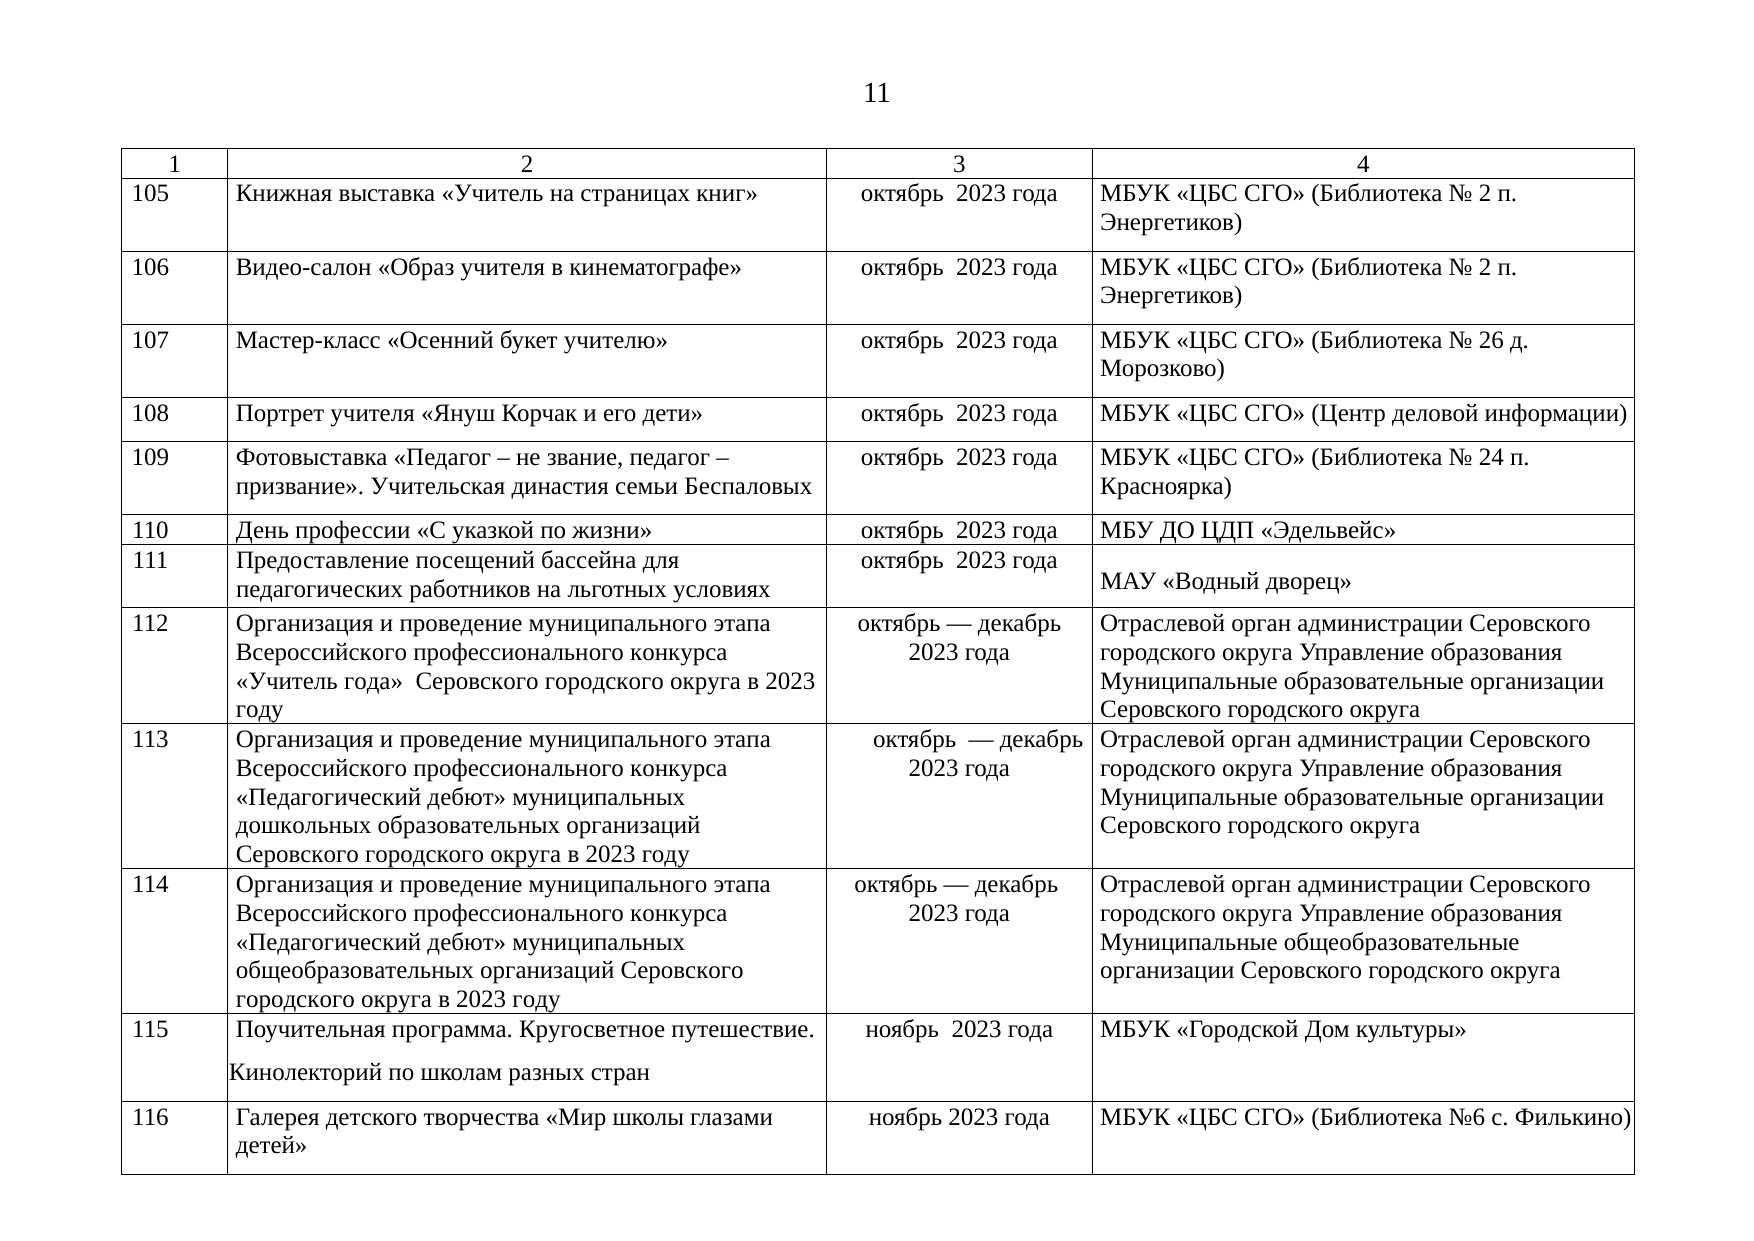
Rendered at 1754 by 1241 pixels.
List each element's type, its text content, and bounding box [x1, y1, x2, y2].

table_cell Портрет учителя «Януш Корчак и его дети» [228, 398, 826, 441]
table_cell ноябрь 2023 года [827, 1014, 1092, 1101]
table_cell октябрь 2023 года [827, 252, 1092, 324]
table_cell октябрь — декабрь 2023 года [827, 724, 1092, 868]
table_cell МБУ ДО ЦДП «Эдельвейс» [1093, 515, 1634, 544]
table_cell 111 [122, 545, 227, 607]
table_cell октябрь 2023 года [827, 398, 1092, 441]
table_header 2 [228, 149, 826, 177]
table_cell МБУК «ЦБС СГО» (Библиотека № 24 п. Красноярка) [1093, 442, 1634, 514]
table_header 1 [122, 149, 227, 177]
table_cell октябрь 2023 года [827, 442, 1092, 514]
table_cell октябрь — декабрь 2023 года [827, 608, 1092, 723]
table_cell 116 [122, 1102, 227, 1174]
table_cell МБУК «ЦБС СГО» (Библиотека № 26 д. Морозково) [1093, 325, 1634, 397]
table_header 3 [827, 149, 1092, 177]
table_cell МБУК «ЦБС СГО» (Библиотека № 2 п. Энергетиков) [1093, 179, 1634, 251]
table_cell 107 [122, 325, 227, 397]
table_cell октябрь 2023 года [827, 515, 1092, 544]
table_cell Отраслевой орган администрации Серовского городского округа Управление образования Муниципальные образовательные организации Серовского городского округа [1093, 608, 1634, 723]
table_cell Фотовыставка «Педагог – не звание, педагог – призвание». Учительская династия семьи Беспаловых [228, 442, 826, 514]
table_cell октябрь 2023 года [827, 545, 1092, 607]
table_cell Отраслевой орган администрации Серовского городского округа Управление образования Муниципальные общеобразовательные организации Серовского городского округа [1093, 869, 1634, 1013]
table_cell Отраслевой орган администрации Серовского городского округа Управление образования Муниципальные образовательные организации Серовского городского округа [1093, 724, 1634, 868]
table_cell День профессии «С указкой по жизни» [228, 515, 826, 544]
table_cell Организация и проведение муниципального этапа Всероссийского профессионального конкурса «Учитель года» Серовского городского округа в 2023 году [228, 608, 826, 723]
table_cell МБУК «ЦБС СГО» (Библиотека №6 с. Филькино) [1093, 1102, 1634, 1174]
table_cell Поучительная программа. Кругосветное путешествие. Кинолекторий по школам разных стран [228, 1014, 826, 1101]
table_cell 114 [122, 869, 227, 1013]
table_cell 109 [122, 442, 227, 514]
table_cell Галерея детского творчества «Мир школы глазами детей» [228, 1102, 826, 1174]
table_cell Организация и проведение муниципального этапа Всероссийского профессионального конкурса «Педагогический дебют» муниципальных дошкольных образовательных организаций Серовского городского округа в 2023 году [228, 724, 826, 868]
table_header 4 [1093, 149, 1634, 177]
table_cell 106 [122, 252, 227, 324]
table_cell 115 [122, 1014, 227, 1101]
table_cell Книжная выставка «Учитель на страницах книг» [228, 179, 826, 251]
table_cell 108 [122, 398, 227, 441]
table_cell Предоставление посещений бассейна для педагогических работников на льготных условиях [228, 545, 826, 607]
table_cell МБУК «ЦБС СГО» (Центр деловой информации) [1093, 398, 1634, 441]
table_cell 113 [122, 724, 227, 868]
table_cell Организация и проведение муниципального этапа Всероссийского профессионального конкурса «Педагогический дебют» муниципальных общеобразовательных организаций Серовского городского округа в 2023 году [228, 869, 826, 1013]
table_cell ноябрь 2023 года [827, 1102, 1092, 1174]
table_cell октябрь 2023 года [827, 325, 1092, 397]
table_cell 110 [122, 515, 227, 544]
table_cell МБУК «Городской Дом культуры» [1093, 1014, 1634, 1101]
table_cell 105 [122, 179, 227, 251]
table_cell МАУ «Водный дворец» [1093, 545, 1634, 607]
table_cell октябрь 2023 года [827, 179, 1092, 251]
table_cell 112 [122, 608, 227, 723]
table_cell октябрь — декабрь 2023 года [827, 869, 1092, 1013]
table_cell Мастер-класс «Осенний букет учителю» [228, 325, 826, 397]
table_cell МБУК «ЦБС СГО» (Библиотека № 2 п. Энергетиков) [1093, 252, 1634, 324]
table_cell Видео-салон «Образ учителя в кинематографе» [228, 252, 826, 324]
